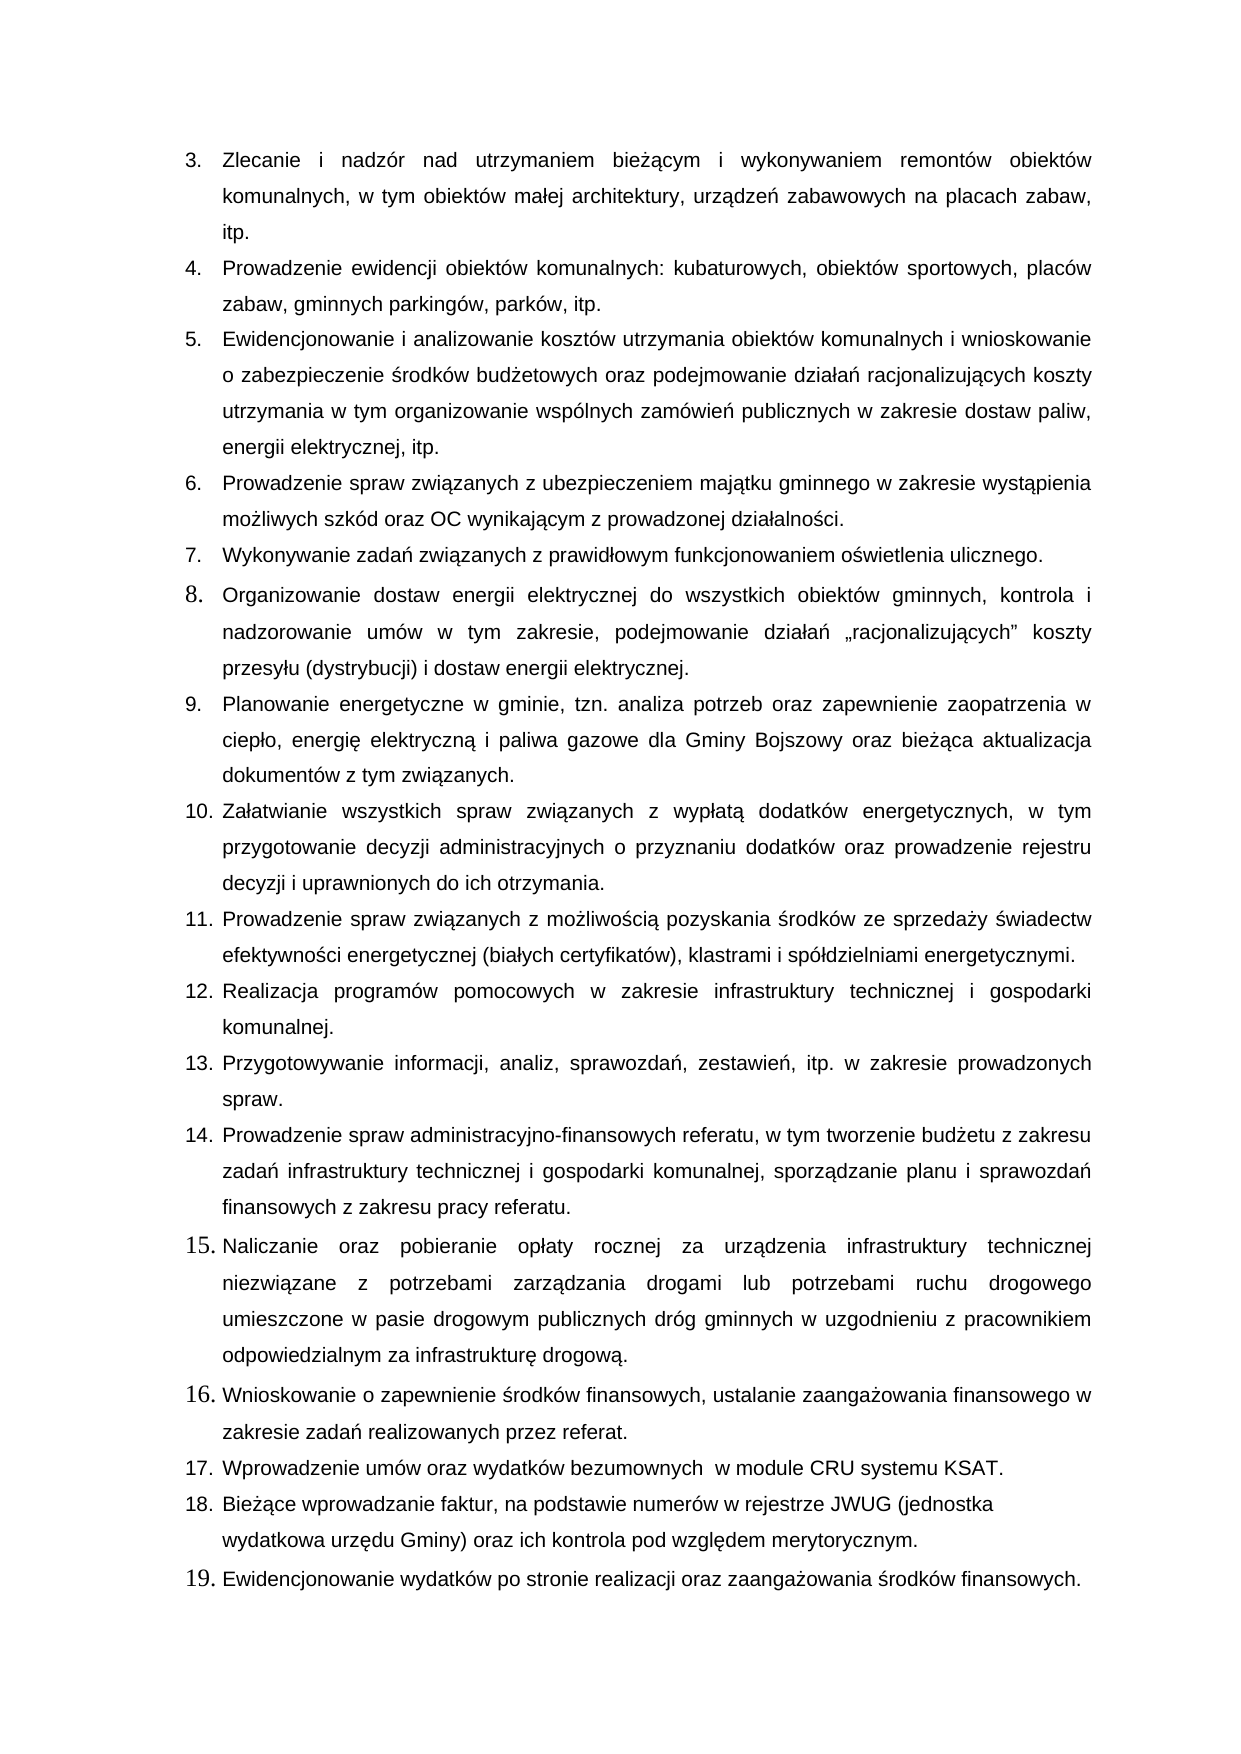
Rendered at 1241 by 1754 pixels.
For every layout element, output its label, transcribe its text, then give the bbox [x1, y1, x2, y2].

list Prowadzenie spraw związanych z możliwością pozyskania środków ze sprzedaży świadectw efektywności energetycznej (białych certyfikatów), klastrami i spółdzielniami energetycznymi. [185, 907, 1093, 967]
list Prowadzenie ewidencji obiektów komunalnych: kubaturowych, obiektów sportowych, placów zabaw, gminnych parkingów, parków, itp. [185, 255, 1093, 315]
list Przygotowywanie informacji, analiz, sprawozdań, zestawień, itp. w zakresie prowadzonych spraw. [185, 1051, 1093, 1111]
list Prowadzenie spraw związanych z ubezpieczeniem majątku gminnego w zakresie wystąpienia możliwych szkód oraz OC wynikającym z prowadzonej działalności. [185, 471, 1093, 531]
list Załatwianie wszystkich spraw związanych z wypłatą dodatków energetycznych, w tym przygotowanie decyzji administracyjnych o przyznaniu dodatków oraz prowadzenie rejestru decyzji i uprawnionych do ich otrzymania. [185, 799, 1093, 895]
list Organizowanie dostaw energii elektrycznej do wszystkich obiektów gminnych, kontrola i nadzorowanie umów w tym zakresie, podejmowanie działań „racjonalizujących” koszty przesyłu (dystrybucji) i dostaw energii elektrycznej. [185, 579, 1093, 679]
list Zlecanie i nadzór nad utrzymaniem bieżącym i wykonywaniem remontów obiektów komunalnych, w tym obiektów małej architektury, urządzeń zabawowych na placach zabaw, itp. [185, 148, 1093, 243]
list Prowadzenie spraw administracyjno-finansowych referatu, w tym tworzenie budżetu z zakresu zadań infrastruktury technicznej i gospodarki komunalnej, sporządzanie planu i sprawozdań finansowych z zakresu pracy referatu. [185, 1123, 1093, 1218]
list Planowanie energetyczne w gminie, tzn. analiza potrzeb oraz zapewnienie zaopatrzenia w ciepło, energię elektryczną i paliwa gazowe dla Gminy Bojszowy oraz bieżąca aktualizacja dokumentów z tym związanych. [185, 691, 1093, 787]
list Realizacja programów pomocowych w zakresie infrastruktury technicznej i gospodarki komunalnej. [185, 979, 1093, 1039]
list Bieżące wprowadzanie faktur, na podstawie numerów w rejestrze JWUG (jednostka wydatkowa urzędu Gminy) oraz ich kontrola pod względem merytorycznym. [185, 1492, 1093, 1552]
list Ewidencjonowanie i analizowanie kosztów utrzymania obiektów komunalnych i wnioskowanie o zabezpieczenie środków budżetowych oraz podejmowanie działań racjonalizujących koszty utrzymania w tym organizowanie wspólnych zamówień publicznych w zakresie dostaw paliw, energii elektrycznej, itp. [185, 327, 1093, 459]
list Naliczanie oraz pobieranie opłaty rocznej za urządzenia infrastruktury technicznej niezwiązane z potrzebami zarządzania drogami lub potrzebami ruchu drogowego umieszczone w pasie drogowym publicznych dróg gminnych w uzgodnieniu z pracownikiem odpowiedzialnym za infrastrukturę drogową. [185, 1231, 1093, 1367]
list Wykonywanie zadań związanych z prawidłowym funkcjonowaniem oświetlenia ulicznego. [185, 543, 1093, 567]
list Ewidencjonowanie wydatków po stronie realizacji oraz zaangażowania środków finansowych. [185, 1563, 1093, 1592]
list Wnioskowanie o zapewnienie środków finansowych, ustalanie zaangażowania finansowego w zakresie zadań realizowanych przez referat. [185, 1379, 1093, 1444]
list Wprowadzenie umów oraz wydatków bezumownych w module CRU systemu KSAT. [185, 1456, 1093, 1480]
